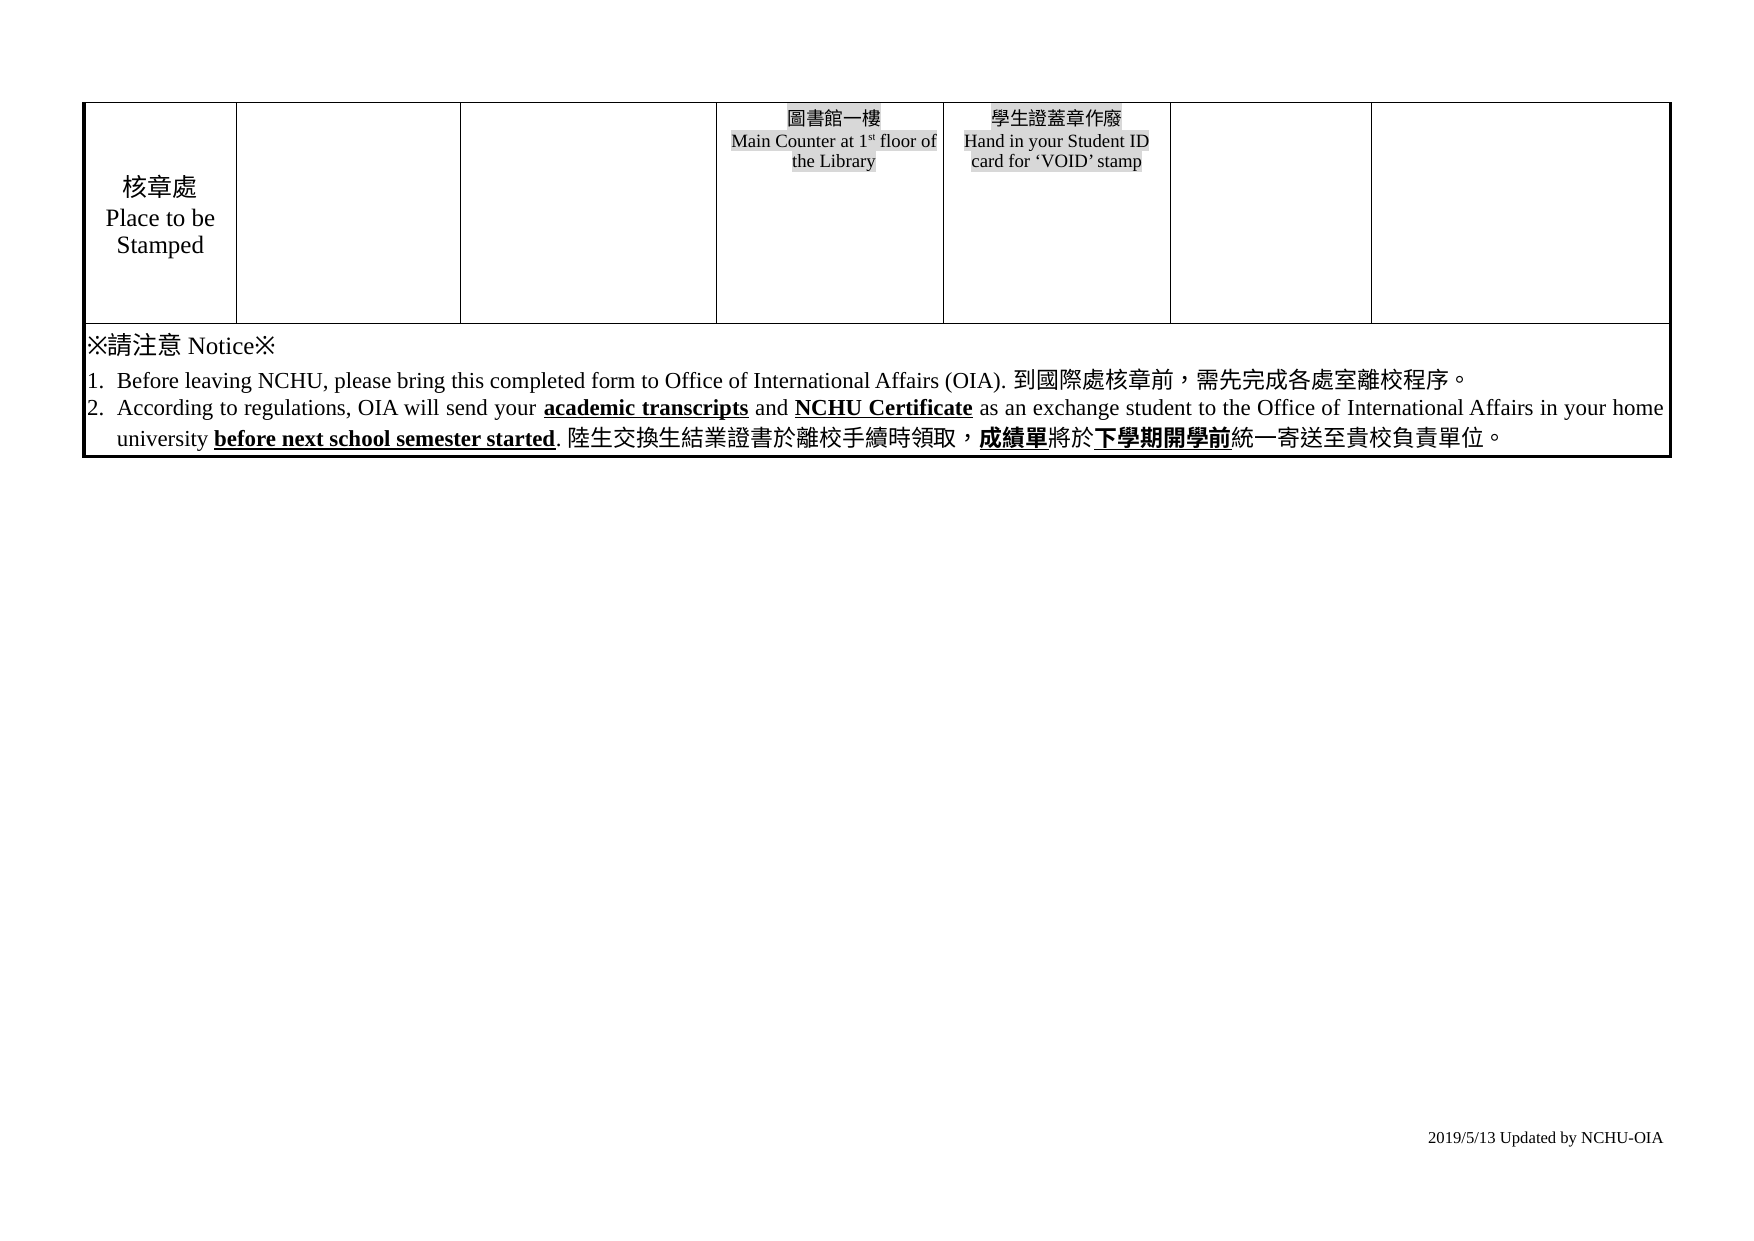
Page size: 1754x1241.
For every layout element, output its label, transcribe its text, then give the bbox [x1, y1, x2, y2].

table_cell [1372, 103, 1669, 323]
table_cell 圖書館一樓 Main Counter at 1st floor of the Library [717, 103, 943, 323]
table_cell [237, 103, 460, 323]
table_cell [461, 103, 716, 323]
table_cell ※請注意Notice※ Before leaving NCHU, please bring this completed form to Office of International Affairs (OIA). 到國際處核章前，需先完成各處室離校程序。 According to regulations, OIA will send your academic transcripts and NCHU Certificate as an exchange student to the Office of International Affairs in your home university before next school semester started. 陸生交換生結業證書於離校手續時領取，成績單將於下學期開學前統一寄送至貴校負責單位。 [86, 324, 1669, 454]
table_cell [1171, 103, 1371, 323]
table_cell 學生證蓋章作廢 Hand in your Student ID card for ‘VOID’ stamp [944, 103, 1170, 323]
table_cell 核章處 Place to be Stamped [86, 103, 236, 323]
